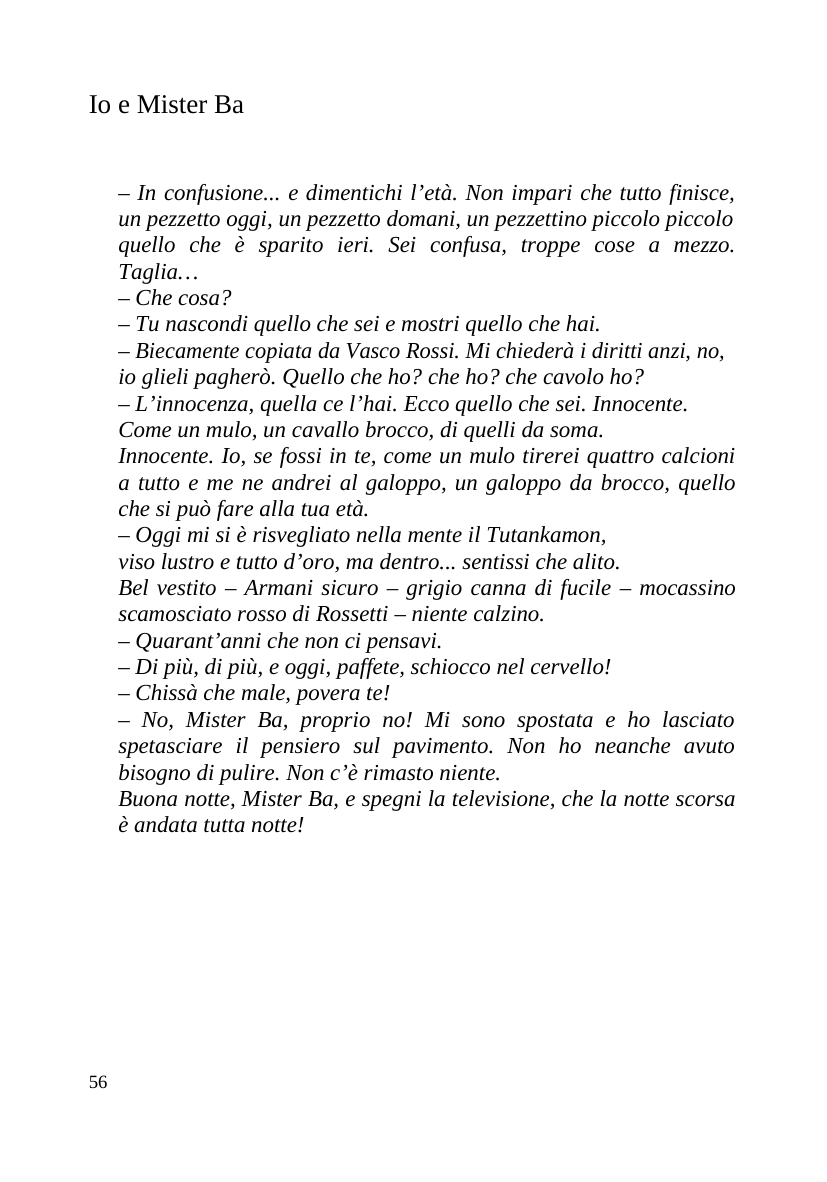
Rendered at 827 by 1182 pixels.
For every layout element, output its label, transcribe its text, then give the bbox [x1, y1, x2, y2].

text ‒ Che cosa? [118, 284, 738, 311]
text ‒ Oggi mi si è risvegliato nella mente il Tutankamon, [118, 521, 738, 548]
text Io e Mister Ba [88, 88, 738, 120]
text Buona notte, Mister Ba, e spegni la televisione, che la notte scorsa è andata tutta notte! [118, 785, 738, 838]
text quello che è sparito ieri. Sei confusa, troppe cose a mezzo. Taglia… [118, 231, 738, 284]
text ‒ Quarant’anni che non ci pensavi. [118, 627, 738, 653]
text ‒ In confusione... e dimentichi l’età. Non impari che tutto finisce, un pezzetto oggi, un pezzetto domani, un pezzettino piccolo piccolo [118, 179, 738, 231]
text ‒ Di più, di più, e oggi, paffete, schiocco nel cervello! [118, 653, 738, 679]
text Come un mulo, un cavallo brocco, di quelli da soma. [118, 416, 738, 442]
text viso lustro e tutto d’oro, ma dentro... sentissi che alito. [118, 548, 738, 574]
text Innocente. Io, se fossi in te, come un mulo tirerei quattro calcioni a tutto e me ne andrei al galoppo, un galoppo da brocco, quello che si può fare alla tua età. [118, 442, 738, 521]
text ‒ Chissà che male, povera te! [118, 679, 738, 706]
text ‒ Tu nascondi quello che sei e mostri quello che hai. [118, 311, 738, 337]
text Bel vestito ‒ Armani sicuro ‒ grigio canna di fucile ‒ mocassino scamosciato rosso di Rossetti ‒ niente calzino. [118, 574, 738, 627]
text io glieli pagherò. Quello che ho? che ho? che cavolo ho? [118, 363, 738, 389]
text ‒ No, Mister Ba, proprio no! Mi sono spostata e ho lasciato spetasciare il pensiero sul pavimento. Non ho neanche avuto bisogno di pulire. Non c’è rimasto niente. [118, 706, 738, 785]
text ‒ L’innocenza, quella ce l’hai. Ecco quello che sei. Innocente. [118, 389, 738, 416]
text ‒ Biecamente copiata da Vasco Rossi. Mi chiederà i diritti anzi, no, [118, 337, 738, 363]
